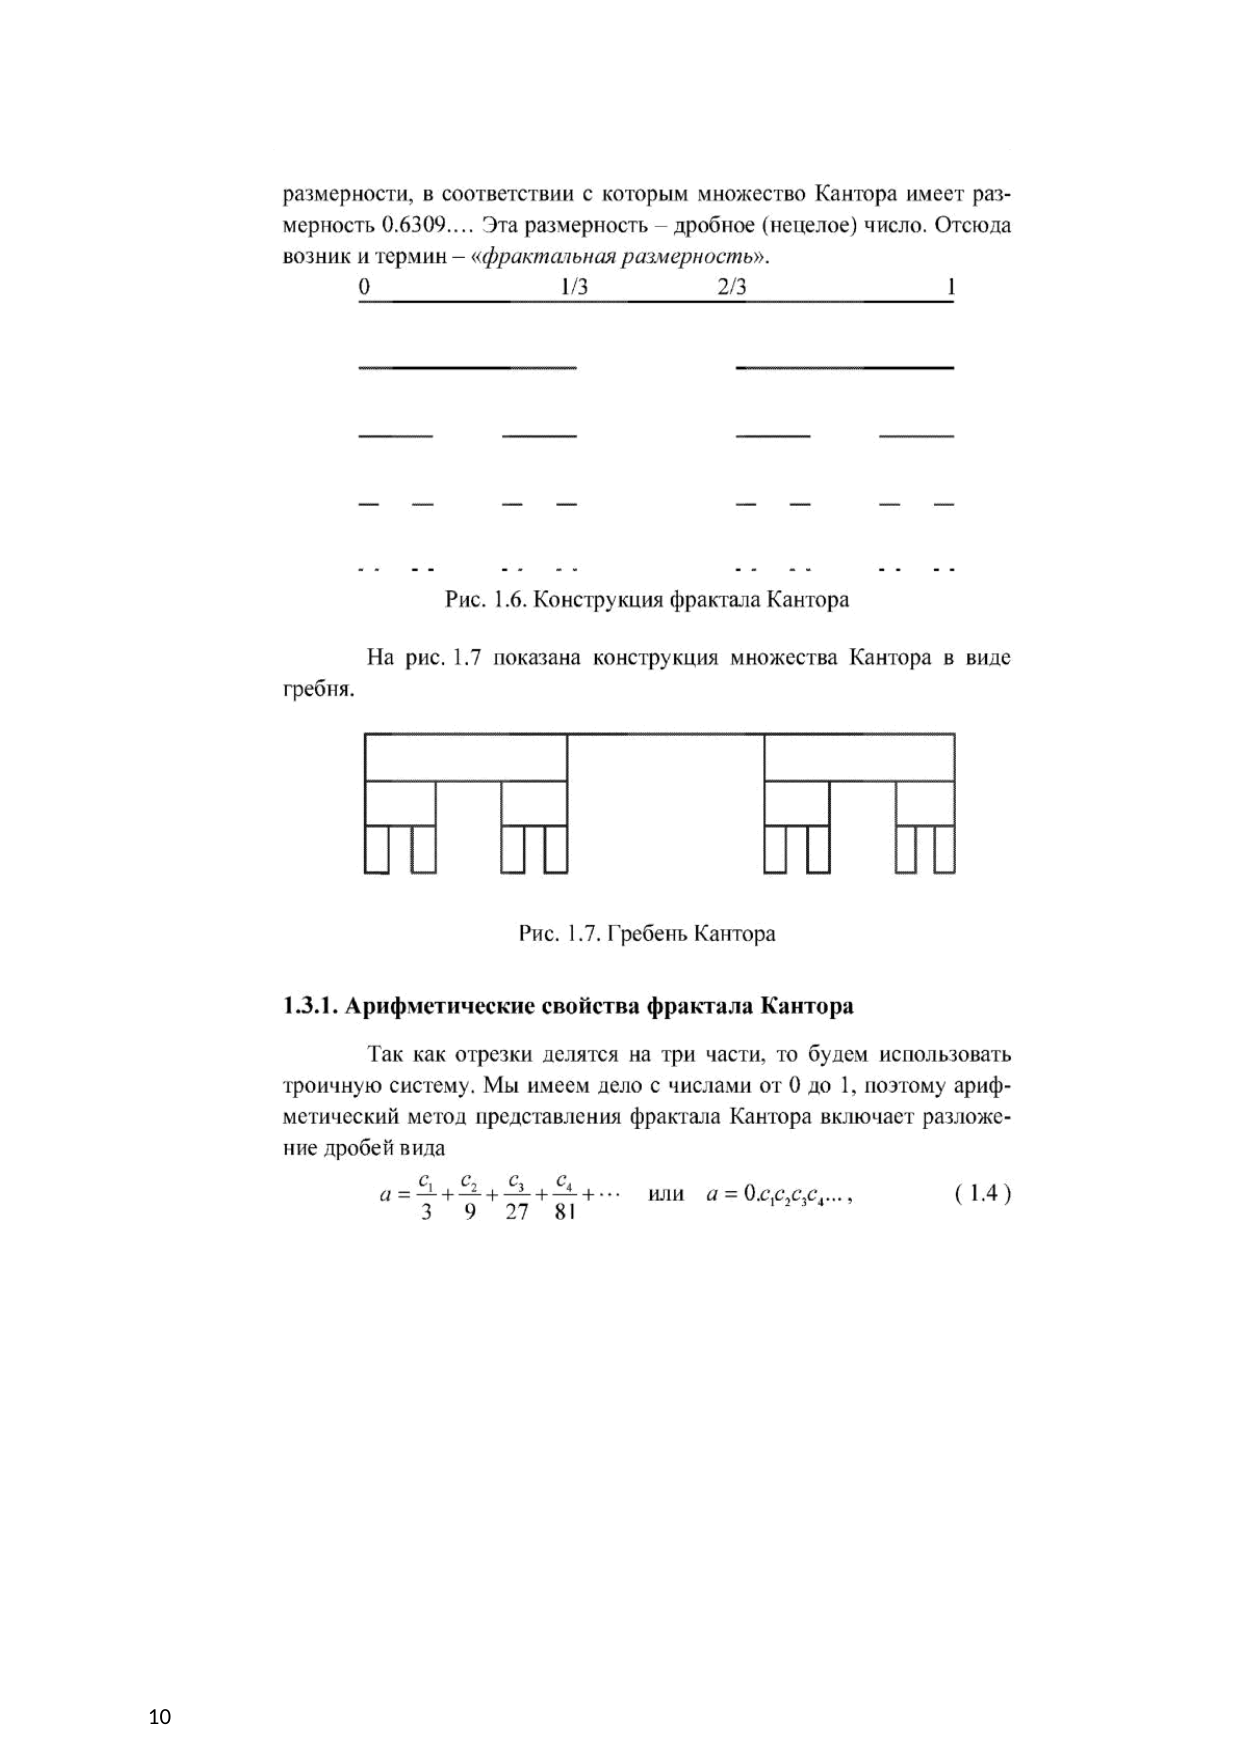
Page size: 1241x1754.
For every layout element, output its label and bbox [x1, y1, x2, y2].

picture [160, 149, 1138, 1377]
